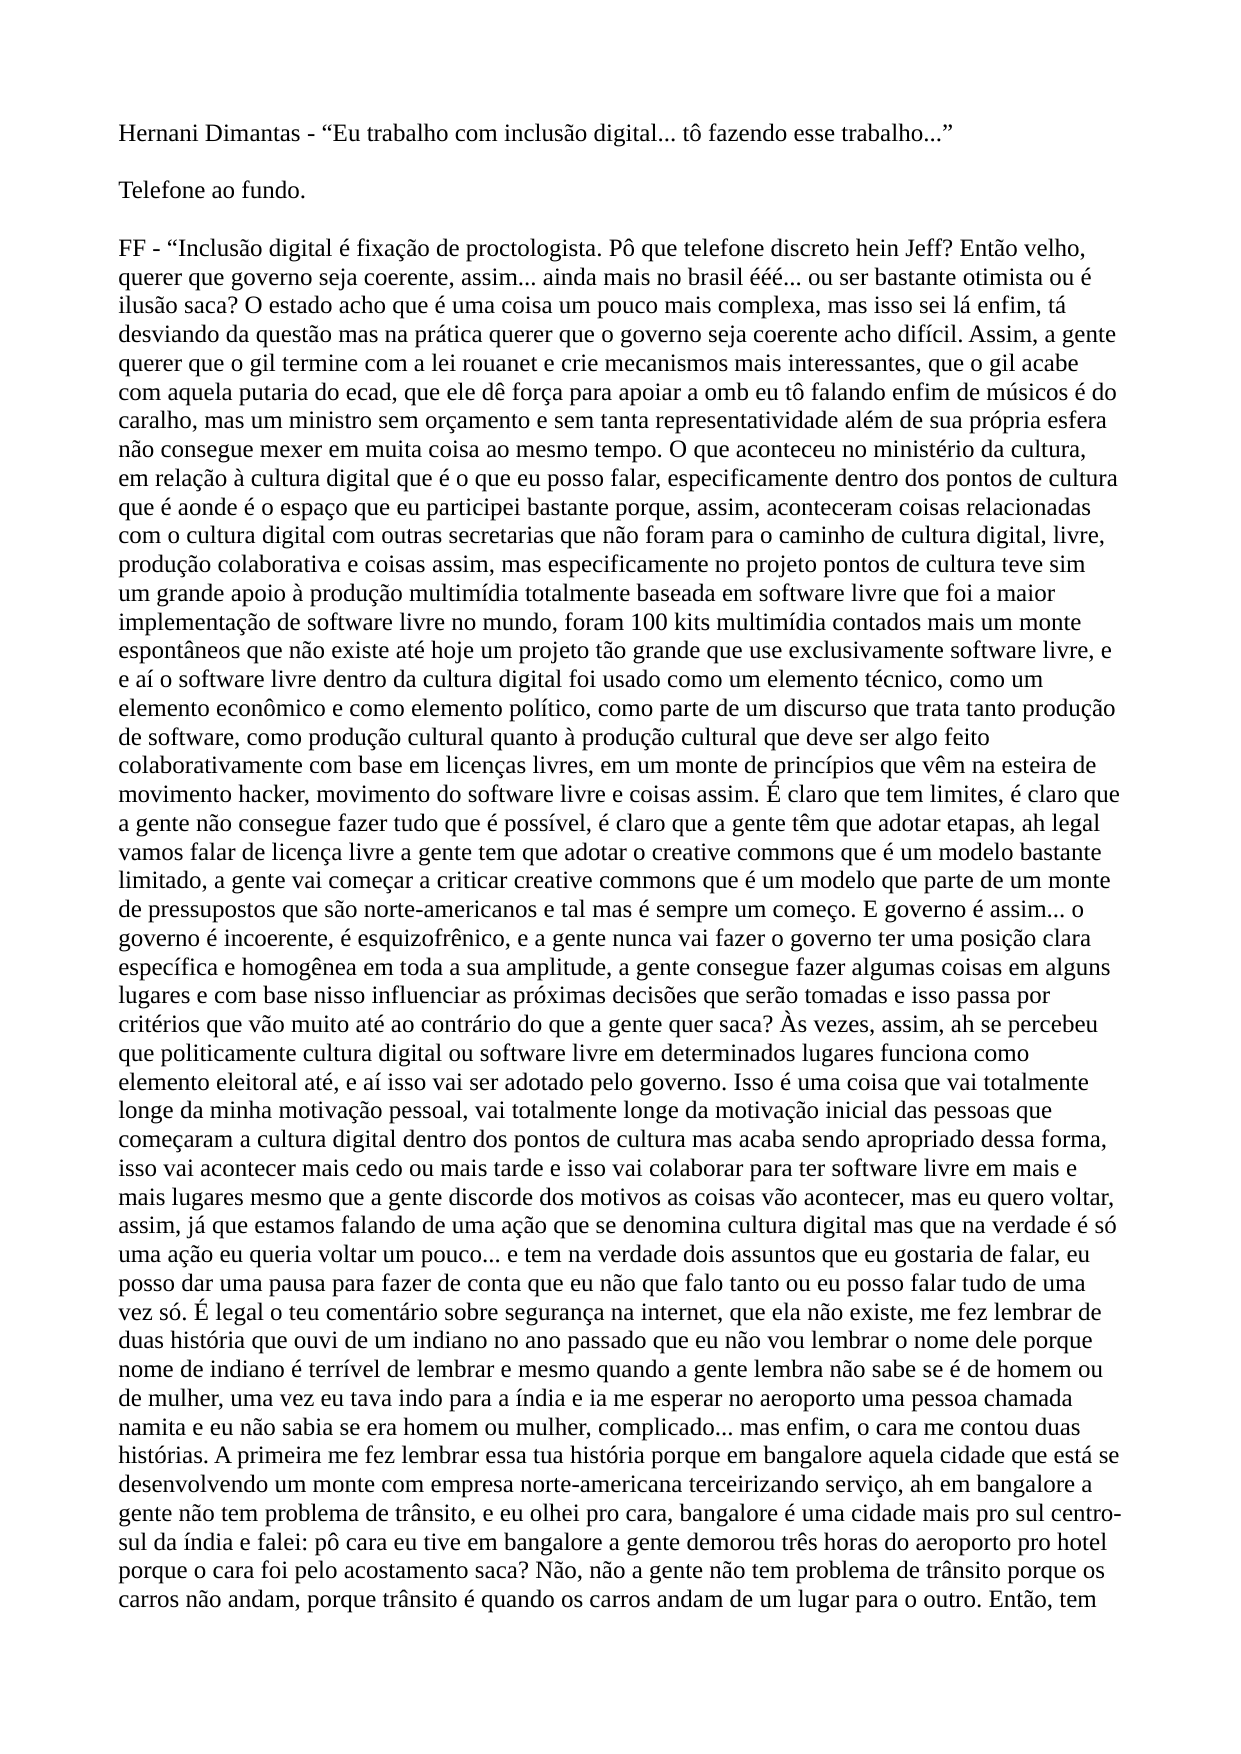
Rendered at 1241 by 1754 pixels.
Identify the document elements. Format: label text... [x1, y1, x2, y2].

text Hernani Dimantas - “Eu trabalho com inclusão digital... tô fazendo esse trabalho...” [118, 118, 1122, 147]
text FF - “Inclusão digital é fixação de proctologista. Pô que telefone discreto hein Jeff? Então velho, querer que governo seja coerente, assim... ainda mais no brasil ééé... ou ser bastante otimista ou é ilusão saca? O estado acho que é uma coisa um pouco mais complexa, mas isso sei lá enfim, tá desviando da questão mas na prática querer que o governo seja coerente acho difícil. Assim, a gente querer que o gil termine com a lei rouanet e crie mecanismos mais interessantes, que o gil acabe com aquela putaria do ecad, que ele dê força para apoiar a omb eu tô falando enfim de músicos é do caralho, mas um ministro sem orçamento e sem tanta representatividade além de sua própria esfera não consegue mexer em muita coisa ao mesmo tempo. O que aconteceu no ministério da cultura, em relação à cultura digital que é o que eu posso falar, especificamente dentro dos pontos de cultura que é aonde é o espaço que eu participei bastante porque, assim, aconteceram coisas relacionadas com o cultura digital com outras secretarias que não foram para o caminho de cultura digital, livre, produção colaborativa e coisas assim, mas especificamente no projeto pontos de cultura teve sim um grande apoio à produção multimídia totalmente baseada em software livre que foi a maior implementação de software livre no mundo, foram 100 kits multimídia contados mais um monte espontâneos que não existe até hoje um projeto tão grande que use exclusivamente software livre, e e aí o software livre dentro da cultura digital foi usado como um elemento técnico, como um elemento econômico e como elemento político, como parte de um discurso que trata tanto produção de software, como produção cultural quanto à produção cultural que deve ser algo feito colaborativamente com base em licenças livres, em um monte de princípios que vêm na esteira de movimento hacker, movimento do software livre e coisas assim. É claro que tem limites, é claro que a gente não consegue fazer tudo que é possível, é claro que a gente têm que adotar etapas, ah legal vamos falar de licença livre a gente tem que adotar o creative commons que é um modelo bastante limitado, a gente vai começar a criticar creative commons que é um modelo que parte de um monte de pressupostos que são norte-americanos e tal mas é sempre um começo. E governo é assim... o governo é incoerente, é esquizofrênico, e a gente nunca vai fazer o governo ter uma posição clara específica e homogênea em toda a sua amplitude, a gente consegue fazer algumas coisas em alguns lugares e com base nisso influenciar as próximas decisões que serão tomadas e isso passa por critérios que vão muito até ao contrário do que a gente quer saca? Às vezes, assim, ah se percebeu que politicamente cultura digital ou software livre em determinados lugares funciona como elemento eleitoral até, e aí isso vai ser adotado pelo governo. Isso é uma coisa que vai totalmente longe da minha motivação pessoal, vai totalmente longe da motivação inicial das pessoas que começaram a cultura digital dentro dos pontos de cultura mas acaba sendo apropriado dessa forma, isso vai acontecer mais cedo ou mais tarde e isso vai colaborar para ter software livre em mais e mais lugares mesmo que a gente discorde dos motivos as coisas vão acontecer, mas eu quero voltar, assim, já que estamos falando de uma ação que se denomina cultura digital mas que na verdade é só uma ação eu queria voltar um pouco... e tem na verdade dois assuntos que eu gostaria de falar, eu posso dar uma pausa para fazer de conta que eu não que falo tanto ou eu posso falar tudo de uma vez só. É legal o teu comentário sobre segurança na internet, que ela não existe, me fez lembrar de duas história que ouvi de um indiano no ano passado que eu não vou lembrar o nome dele porque nome de indiano é terrível de lembrar e mesmo quando a gente lembra não sabe se é de homem ou de mulher, uma vez eu tava indo para a índia e ia me esperar no aeroporto uma pessoa chamada namita e eu não sabia se era homem ou mulher, complicado... mas enfim, o cara me contou duas histórias. A primeira me fez lembrar essa tua história porque em bangalore aquela cidade que está se desenvolvendo um monte com empresa norte-americana terceirizando serviço, ah em bangalore a gente não tem problema de trânsito, e eu olhei pro cara, bangalore é uma cidade mais pro sul centro-sul da índia e falei: pô cara eu tive em bangalore a gente demorou três horas do aeroporto pro hotel porque o cara foi pelo acostamento saca? Não, não a gente não tem problema de trânsito porque os carros não andam, porque trânsito é quando os carros andam de um lugar para o outro. Então, tem [118, 233, 1122, 1613]
text Telefone ao fundo. [118, 176, 1122, 204]
